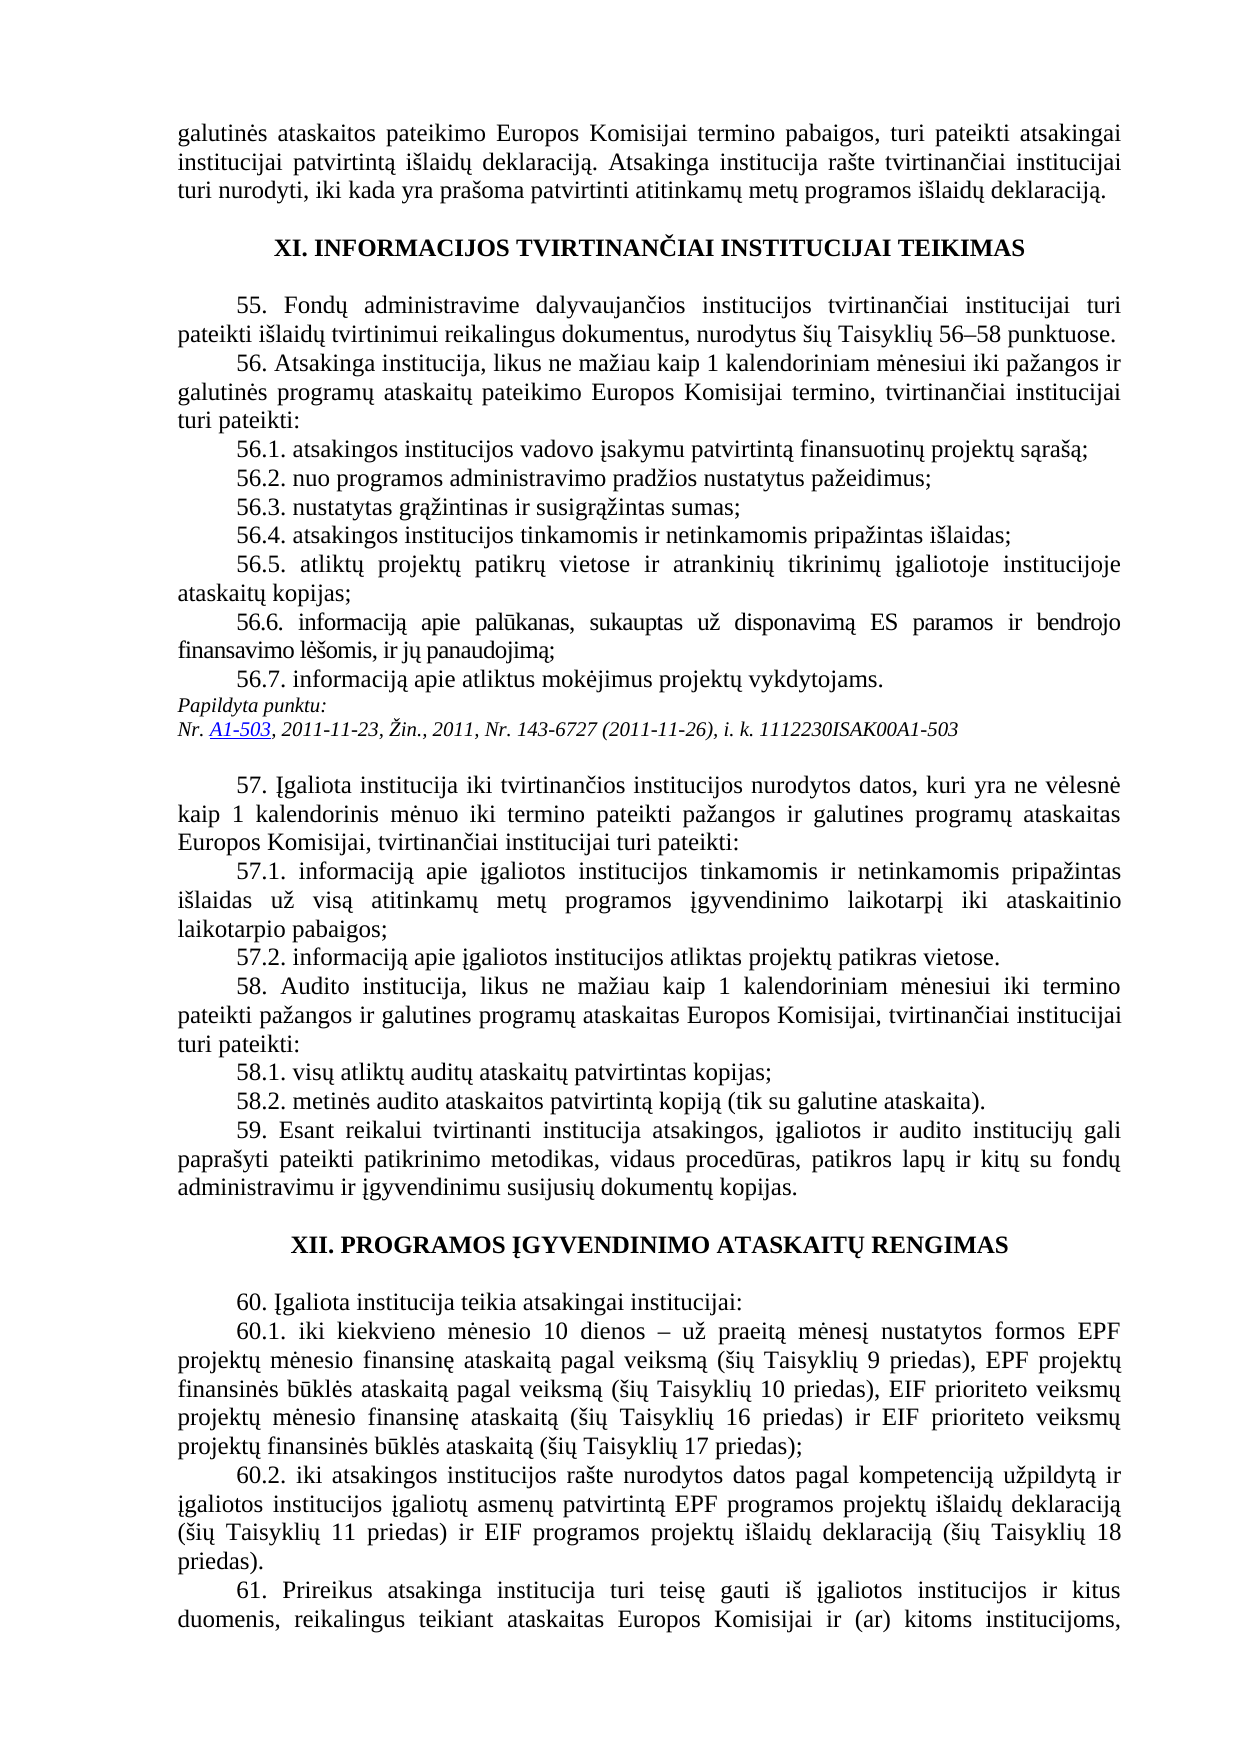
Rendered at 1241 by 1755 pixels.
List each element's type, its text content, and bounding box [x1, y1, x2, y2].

text XI. INFORMACIJOS TVIRTINANČIAI INSTITUCIJAI TEIKIMAS [177, 233, 1122, 262]
text 56.1. atsakingos institucijos vadovo įsakymu patvirtintą finansuotinų projektų sąrašą; [177, 434, 1122, 463]
text 58.1. visų atliktų auditų ataskaitų patvirtintas kopijas; [177, 1057, 1122, 1086]
text 58. Audito institucija, likus ne mažiau kaip 1 kalendoriniam mėnesiui iki termino pateikti pažangos ir galutines programų ataskaitas Europos Komisijai, tvirtinančiai institucijai turi pateikti: [177, 971, 1122, 1057]
text 56.2. nuo programos administravimo pradžios nustatytus pažeidimus; [177, 463, 1122, 492]
text galutinės ataskaitos pateikimo Europos Komisijai termino pabaigos, turi pateikti atsakingai institucijai patvirtintą išlaidų deklaraciją. Atsakinga institucija rašte tvirtinančiai institucijai turi nurodyti, iki kada yra prašoma patvirtinti atitinkamų metų programos išlaidų deklaraciją. [177, 118, 1122, 204]
text 56.3. nustatytas grąžintinas ir susigrąžintas sumas; [177, 492, 1122, 521]
text Nr. A1-503, 2011-11-23, Žin., 2011, Nr. 143-6727 (2011-11-26), i. k. 1112230ISAK00A1-503 [177, 717, 1122, 741]
text 60.2. iki atsakingos institucijos rašte nurodytos datos pagal kompetenciją užpildytą ir įgaliotos institucijos įgaliotų asmenų patvirtintą EPF programos projektų išlaidų deklaraciją (šių Taisyklių 11 priedas) ir EIF programos projektų išlaidų deklaraciją (šių Taisyklių 18 priedas). [177, 1460, 1122, 1575]
text Papildyta punktu: [177, 693, 1122, 717]
text 56. Atsakinga institucija, likus ne mažiau kaip 1 kalendoriniam mėnesiui iki pažangos ir galutinės programų ataskaitų pateikimo Europos Komisijai termino, tvirtinančiai institucijai turi pateikti: [177, 348, 1122, 434]
text 57.1. informaciją apie įgaliotos institucijos tinkamomis ir netinkamomis pripažintas išlaidas už visą atitinkamų metų programos įgyvendinimo laikotarpį iki ataskaitinio laikotarpio pabaigos; [177, 856, 1122, 942]
text 57. Įgaliota institucija iki tvirtinančios institucijos nurodytos datos, kuri yra ne vėlesnė kaip 1 kalendorinis mėnuo iki termino pateikti pažangos ir galutines programų ataskaitas Europos Komisijai, tvirtinančiai institucijai turi pateikti: [177, 770, 1122, 856]
text 56.7. informaciją apie atliktus mokėjimus projektų vykdytojams. [177, 664, 1122, 693]
text 56.4. atsakingos institucijos tinkamomis ir netinkamomis pripažintas išlaidas; [177, 521, 1122, 549]
text XII. programos įgyvendinimo ataskaitų rengimas [177, 1230, 1122, 1259]
text 57.2. informaciją apie įgaliotos institucijos atliktas projektų patikras vietose. [177, 942, 1122, 971]
text 55. Fondų administravime dalyvaujančios institucijos tvirtinančiai institucijai turi pateikti išlaidų tvirtinimui reikalingus dokumentus, nurodytus šių Taisyklių 56–58 punktuose. [177, 291, 1122, 348]
text 56.5. atliktų projektų patikrų vietose ir atrankinių tikrinimų įgaliotoje institucijoje ataskaitų kopijas; [177, 549, 1122, 607]
text 56.6. informaciją apie palūkanas, sukauptas už disponavimą ES paramos ir bendrojo finansavimo lėšomis, ir jų panaudojimą; [177, 607, 1122, 664]
text 60.1. iki kiekvieno mėnesio 10 dienos – už praeitą mėnesį nustatytos formos EPF projektų mėnesio finansinę ataskaitą pagal veiksmą (šių Taisyklių 9 priedas), EPF projektų finansinės būklės ataskaitą pagal veiksmą (šių Taisyklių 10 priedas), EIF prioriteto veiksmų projektų mėnesio finansinę ataskaitą (šių Taisyklių 16 priedas) ir EIF prioriteto veiksmų projektų finansinės būklės ataskaitą (šių Taisyklių 17 priedas); [177, 1316, 1122, 1460]
text 58.2. metinės audito ataskaitos patvirtintą kopiją (tik su galutine ataskaita). [177, 1086, 1122, 1115]
text 59. Esant reikalui tvirtinanti institucija atsakingos, įgaliotos ir audito institucijų gali paprašyti pateikti patikrinimo metodikas, vidaus procedūras, patikros lapų ir kitų su fondų administravimu ir įgyvendinimu susijusių dokumentų kopijas. [177, 1115, 1122, 1201]
text 61. Prireikus atsakinga institucija turi teisę gauti iš įgaliotos institucijos ir kitus duomenis, reikalingus teikiant ataskaitas Europos Komisijai ir (ar) kitoms institucijoms, [177, 1575, 1122, 1632]
text 60. Įgaliota institucija teikia atsakingai institucijai: [177, 1287, 1122, 1316]
